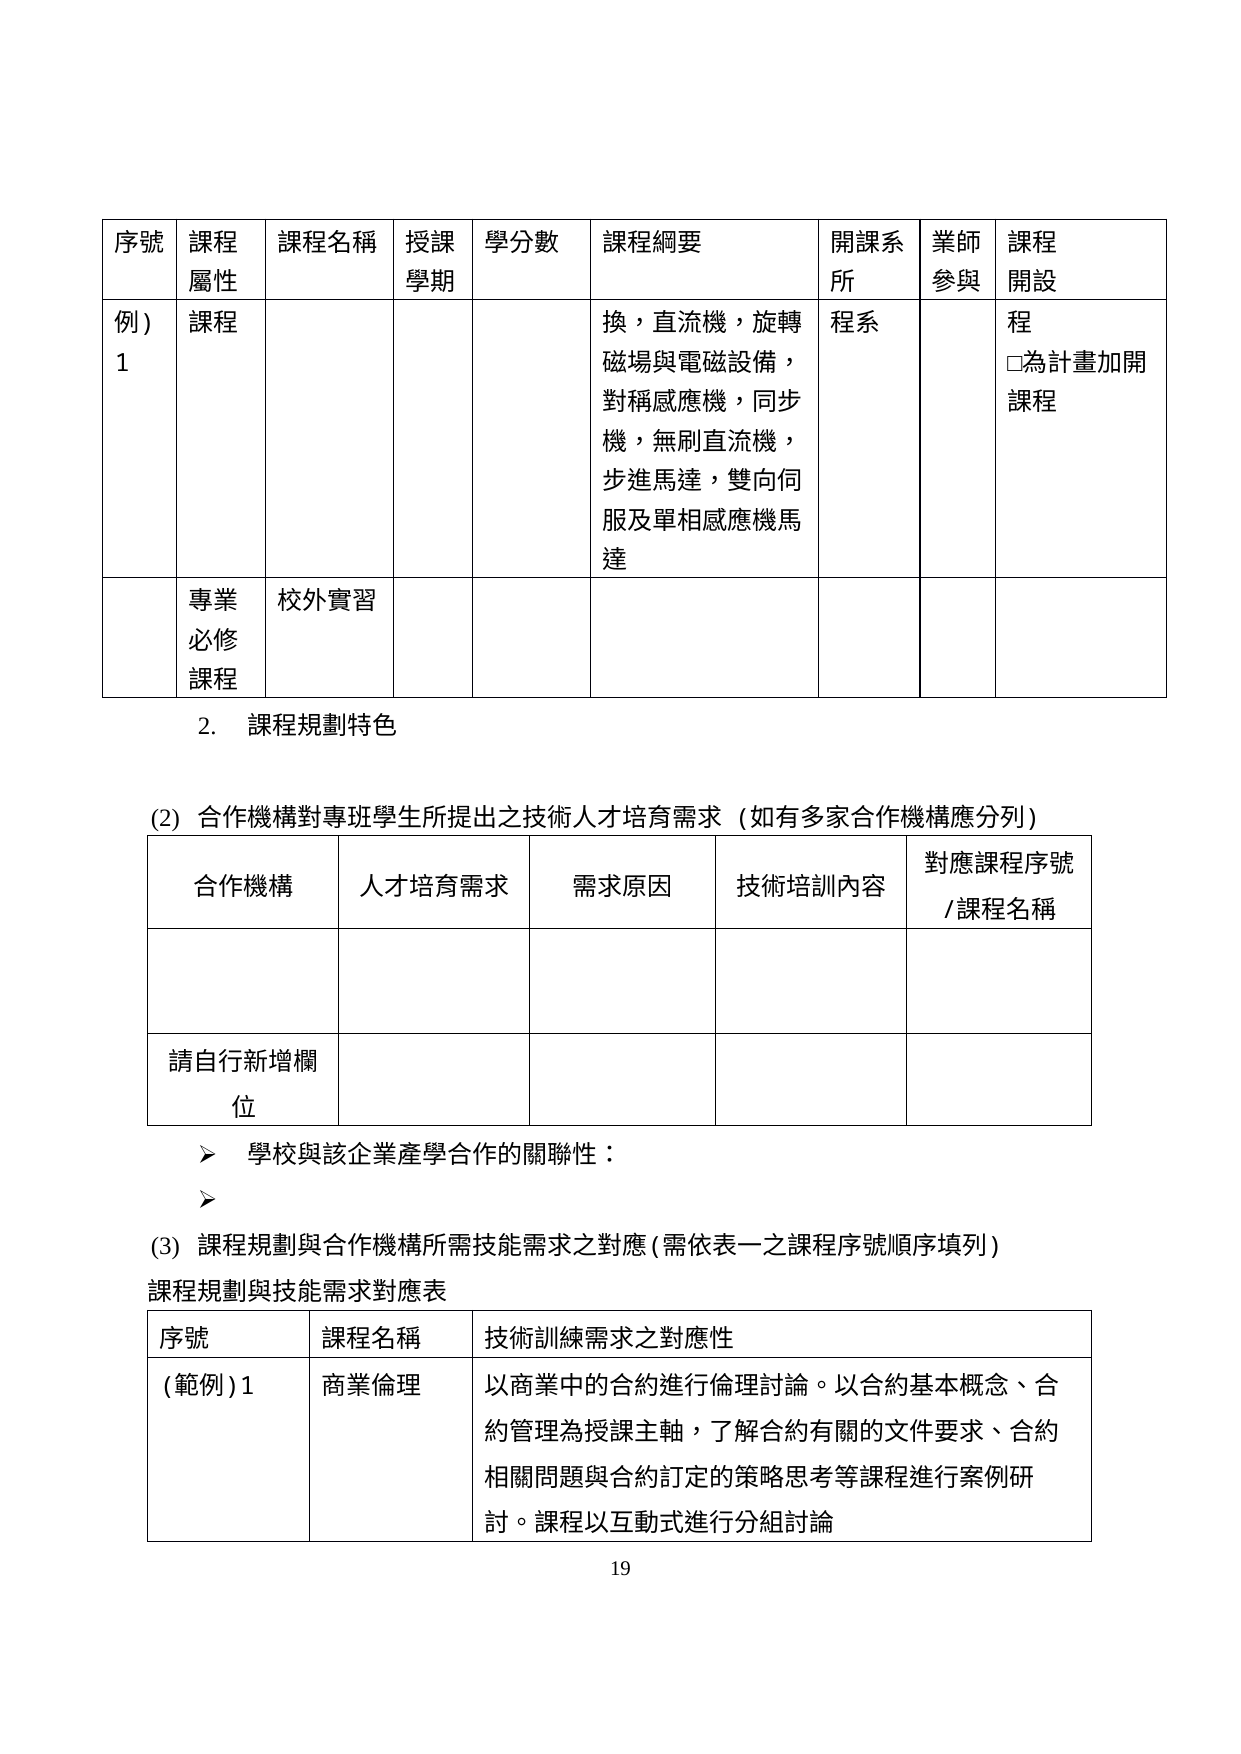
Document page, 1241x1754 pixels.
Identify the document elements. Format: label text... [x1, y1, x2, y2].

table_cell [921, 300, 995, 577]
list 合作機構對專班學生所提出之技術人才培育需求 (如有多家合作機構應分列) [151, 789, 1092, 835]
table_header 合作機構 [148, 836, 338, 928]
table_cell [530, 1034, 715, 1125]
table_cell 課程 [177, 300, 265, 577]
table_header 課程綱要 [591, 220, 818, 299]
table_header 學分數 [473, 220, 590, 299]
table_cell 請自行新增欄位 [148, 1034, 338, 1125]
table_cell 換，直流機，旋轉磁場與電磁設備，對稱感應機，同步機，無刷直流機，步進馬達，雙向伺服及單相感應機馬達 [591, 300, 818, 577]
table_header 對應課程序號/課程名稱 [907, 836, 1091, 928]
table_cell 程 □為計畫加開課程 [996, 300, 1166, 577]
table_cell 校外實習 [266, 578, 393, 697]
table_header 技術訓練需求之對應性 [473, 1311, 1091, 1357]
table_cell [266, 300, 393, 577]
table_cell [103, 578, 176, 697]
table_cell [473, 300, 590, 577]
table_header 課程名稱 [310, 1311, 472, 1357]
table_cell [394, 578, 472, 697]
table_cell [394, 300, 472, 577]
table_header 課程 開設 [996, 220, 1166, 299]
table_cell [716, 1034, 906, 1125]
table_cell [996, 578, 1166, 697]
table_cell [473, 578, 590, 697]
table_cell [921, 578, 995, 697]
table_cell [716, 929, 906, 1033]
table_cell 程系 [819, 300, 919, 577]
table_cell [148, 929, 338, 1033]
list 課程規劃特色 [198, 698, 1092, 743]
list 學校與該企業產學合作的關聯性： [198, 1126, 1092, 1172]
table_cell [339, 1034, 529, 1125]
table_header 人才培育需求 [339, 836, 529, 928]
table_header 課程屬性 [177, 220, 265, 299]
table_header 授課學期 [394, 220, 472, 299]
text 課程規劃與技能需求對應表 [148, 1264, 1092, 1310]
table_cell [907, 929, 1091, 1033]
table_header 序號 [103, 220, 176, 299]
table_header 需求原因 [530, 836, 715, 928]
list 課程規劃與合作機構所需技能需求之對應(需依表一之課程序號順序填列) [151, 1218, 1092, 1264]
table_cell 商業倫理 [310, 1358, 472, 1541]
table_header 技術培訓內容 [716, 836, 906, 928]
table_header 業師 參與 [921, 220, 995, 299]
table_header 開課系所 [819, 220, 919, 299]
table_cell 專業必修課程 [177, 578, 265, 697]
table_cell [339, 929, 529, 1033]
table_cell 以商業中的合約進行倫理討論。以合約基本概念、合約管理為授課主軸，了解合約有關的文件要求、合約相關問題與合約訂定的策略思考等課程進行案例研討。課程以互動式進行分組討論 [473, 1358, 1091, 1541]
table_header 序號 [148, 1311, 309, 1357]
table_cell 例)1 [103, 300, 176, 577]
table_cell [530, 929, 715, 1033]
table_header 課程名稱 [266, 220, 393, 299]
table_cell [819, 578, 919, 697]
table_cell (範例)1 [148, 1358, 309, 1541]
table_cell [591, 578, 818, 697]
table_cell [907, 1034, 1091, 1125]
